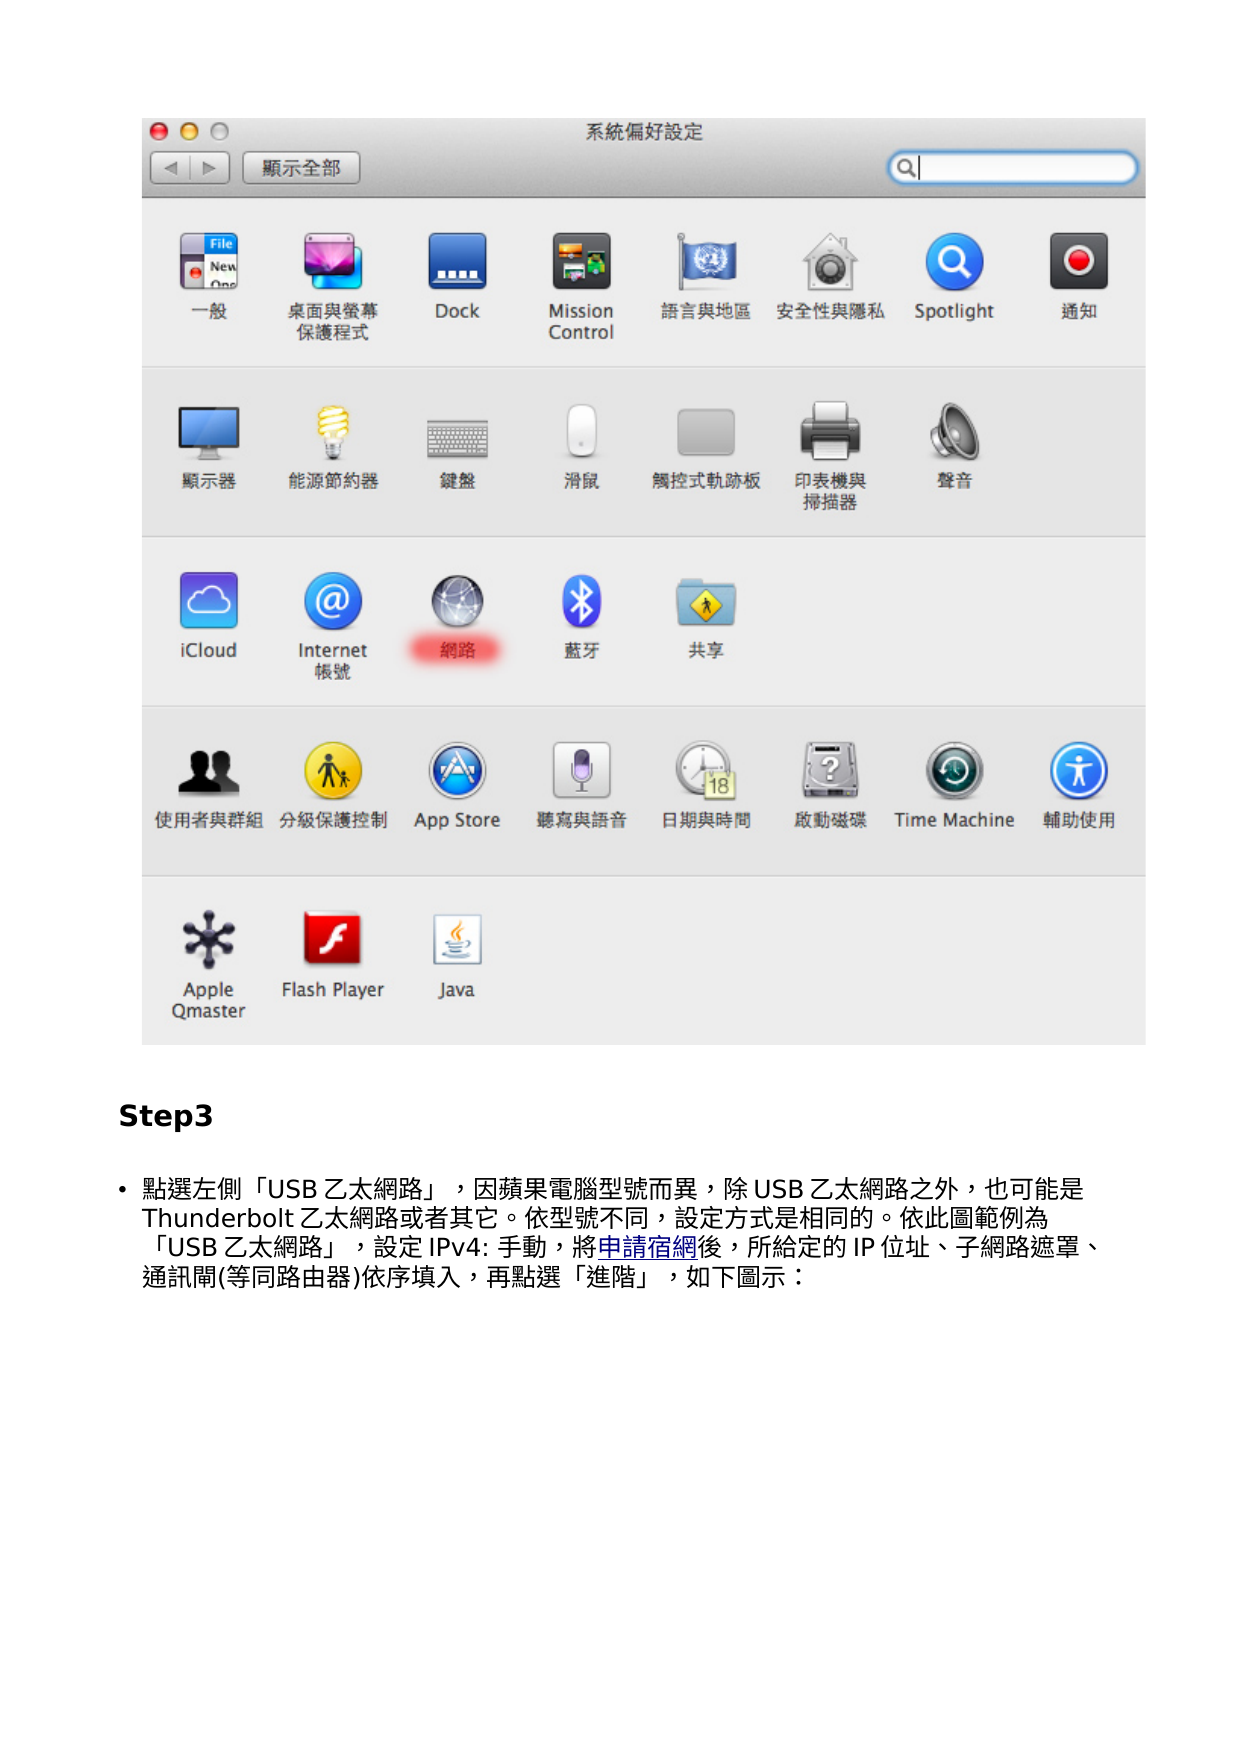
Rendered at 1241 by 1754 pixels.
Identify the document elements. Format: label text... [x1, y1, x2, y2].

list [118, 118, 141, 1045]
subtitle Step3 [118, 1099, 1122, 1133]
list 點選左側「USB乙太網路」，因蘋果電腦型號而異，除USB乙太網路之外，也可能是Thunderbolt乙太網路或者其它。依型號不同，設定方式是相同的。依此圖範例為「USB乙太網路」，設定IPv4: 手動，將申請宿網後，所給定的IP位址、子網路遮罩、通訊閘(等同路由器)依序填入，再點選「進階」，如下圖示： [118, 1175, 1122, 1292]
picture [141, 118, 1146, 1045]
